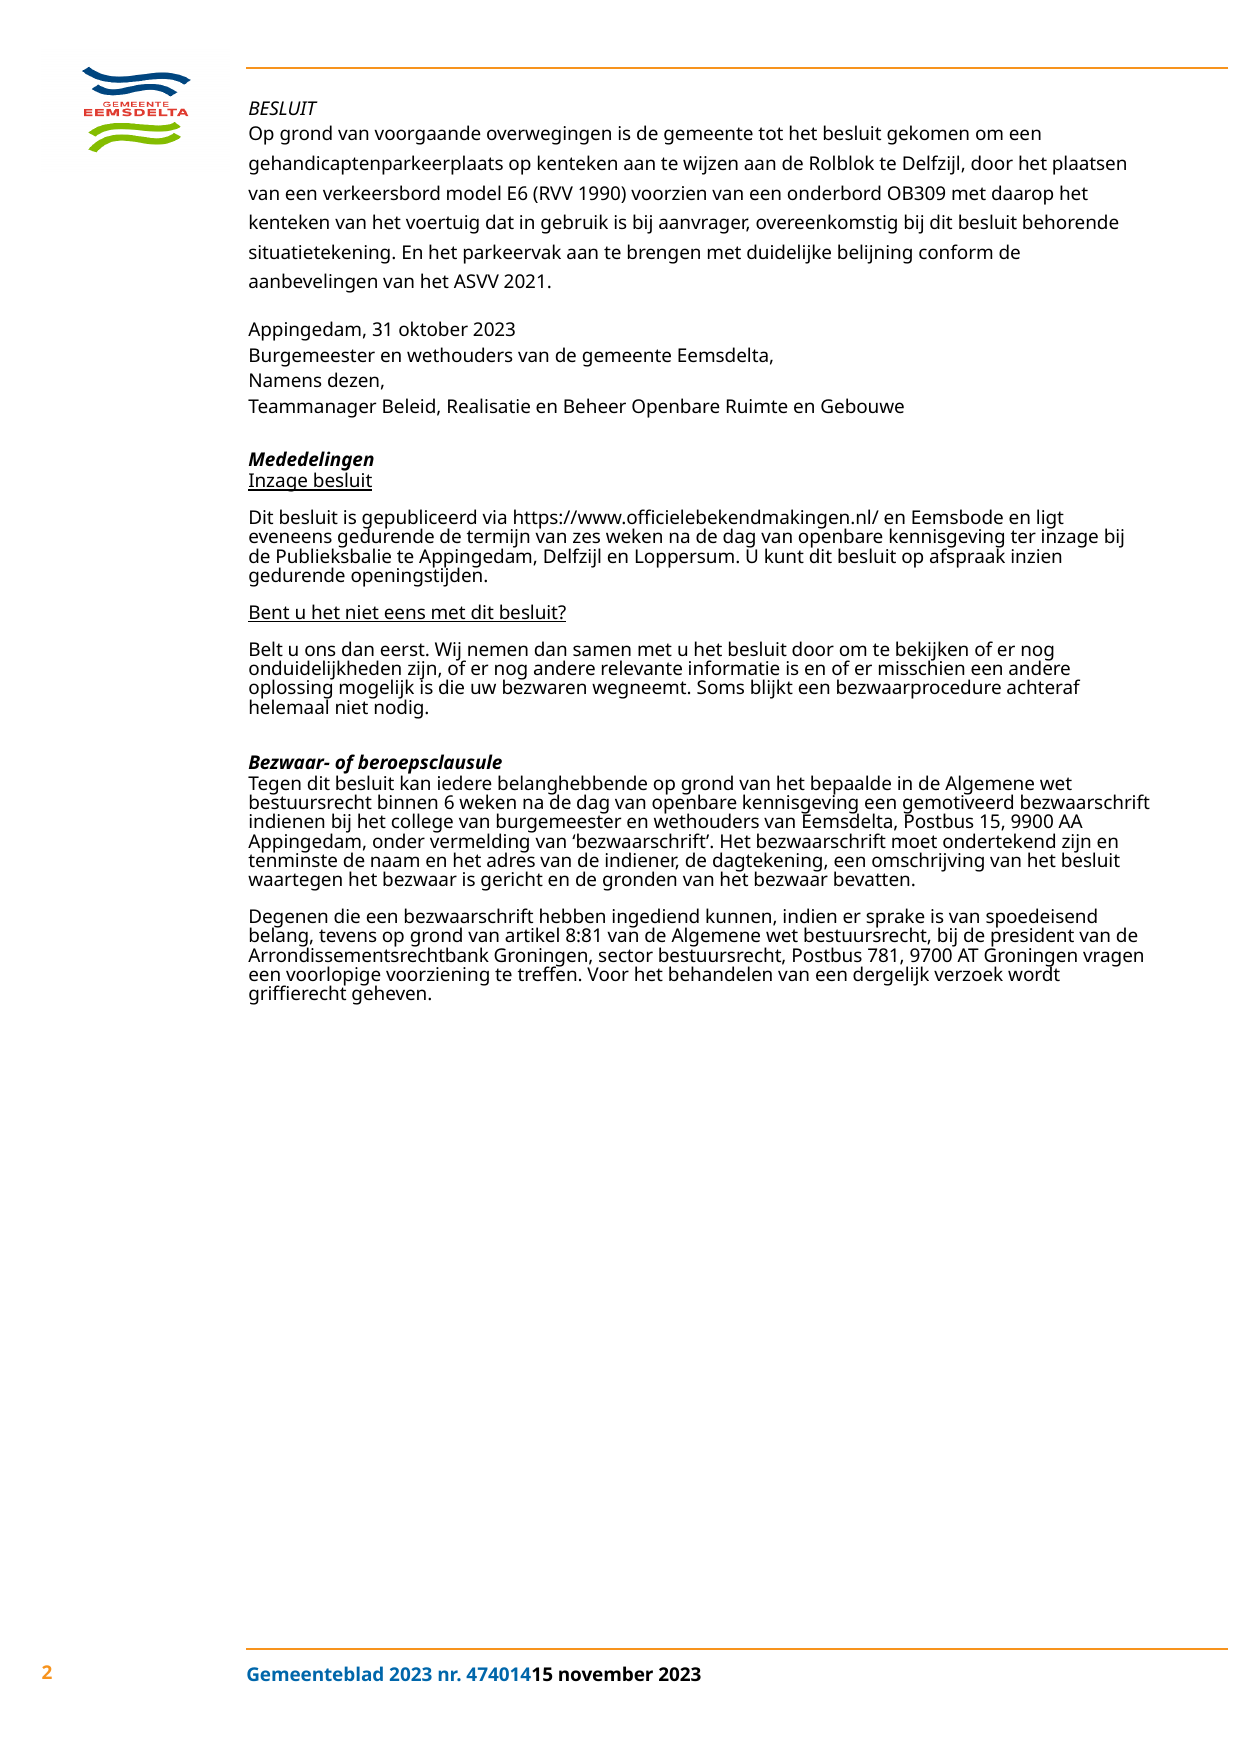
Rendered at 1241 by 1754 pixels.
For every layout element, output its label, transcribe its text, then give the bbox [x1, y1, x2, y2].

text Dit besluit is gepubliceerd via https://www.officielebekendmakingen.nl/ en Eemsbode en ligt eveneens gedurende de termijn van zes weken na de dag van openbare kennisgeving ter inzage bij de Publieksbalie te Appingedam, Delfzijl en Loppersum. U kunt dit besluit op afspraak inzien gedurende openingstijden. [248, 509, 1152, 586]
text Bezwaar- of beroepsclausule [248, 749, 1152, 775]
text Degenen die een bezwaarschrift hebben ingediend kunnen, indien er sprake is van spoedeisend belang, tevens op grond van artikel 8:81 van de Algemene wet bestuursrecht, bij de president van de Arrondissementsrechtbank Groningen, sector bestuursrecht, Postbus 781, 9700 AT Groningen vragen een voorlopige voorziening te treffen. Voor het behandelen van een dergelijk verzoek wordt griffierecht geheven. [248, 908, 1152, 1004]
text Inzage besluit [248, 472, 1152, 491]
text Belt u ons dan eerst. Wij nemen dan samen met u het besluit door om te bekijken of er nog onduidelijkheden zijn, of er nog andere relevante informatie is en of er misschien een andere oplossing mogelijk is die uw bezwaren wegneemt. Soms blijkt een bezwaarprocedure achteraf helemaal niet nodig. [248, 641, 1152, 718]
text Appingedam, 31 oktober 2023 [248, 316, 1152, 342]
text Bent u het niet eens met dit besluit? [248, 604, 1152, 623]
text BESLUIT [248, 95, 1152, 121]
text Namens dezen, [248, 368, 1152, 393]
text Tegen dit besluit kan iedere belanghebbende op grond van het bepaalde in de Algemene wet bestuursrecht binnen 6 weken na de dag van openbare kennisgeving een gemotiveerd bezwaarschrift indienen bij het college van burgemeester en wethouders van Eemsdelta, Postbus 15, 9900 AA Appingedam, onder vermelding van ‘bezwaarschrift’. Het bezwaarschrift moet ondertekend zijn en tenminste de naam en het adres van de indiener, de dagtekening, een omschrijving van het besluit waartegen het bezwaar is gericht en de gronden van het bezwaar bevatten. [248, 775, 1152, 891]
text Teammanager Beleid, Realisatie en Beheer Openbare Ruimte en Gebouwe [248, 393, 1152, 419]
text Op grond van voorgaande overwegingen is de gemeente tot het besluit gekomen om een gehandicaptenparkeerplaats op kenteken aan te wijzen aan de Rolblok te Delfzijl, door het plaatsen van een verkeersbord model E6 (RVV 1990) voorzien van een onderbord OB309 met daarop het kenteken van het voertuig dat in gebruik is bij aanvrager, overeenkomstig bij dit besluit behorende situatietekening. En het parkeervak aan te brengen met duidelijke belijning conform de aanbevelingen van het ASVV 2021. [248, 121, 1152, 294]
picture [41, 47, 231, 172]
text Mededelingen [248, 446, 1152, 472]
text Burgemeester en wethouders van de gemeente Eemsdelta, [248, 342, 1152, 368]
